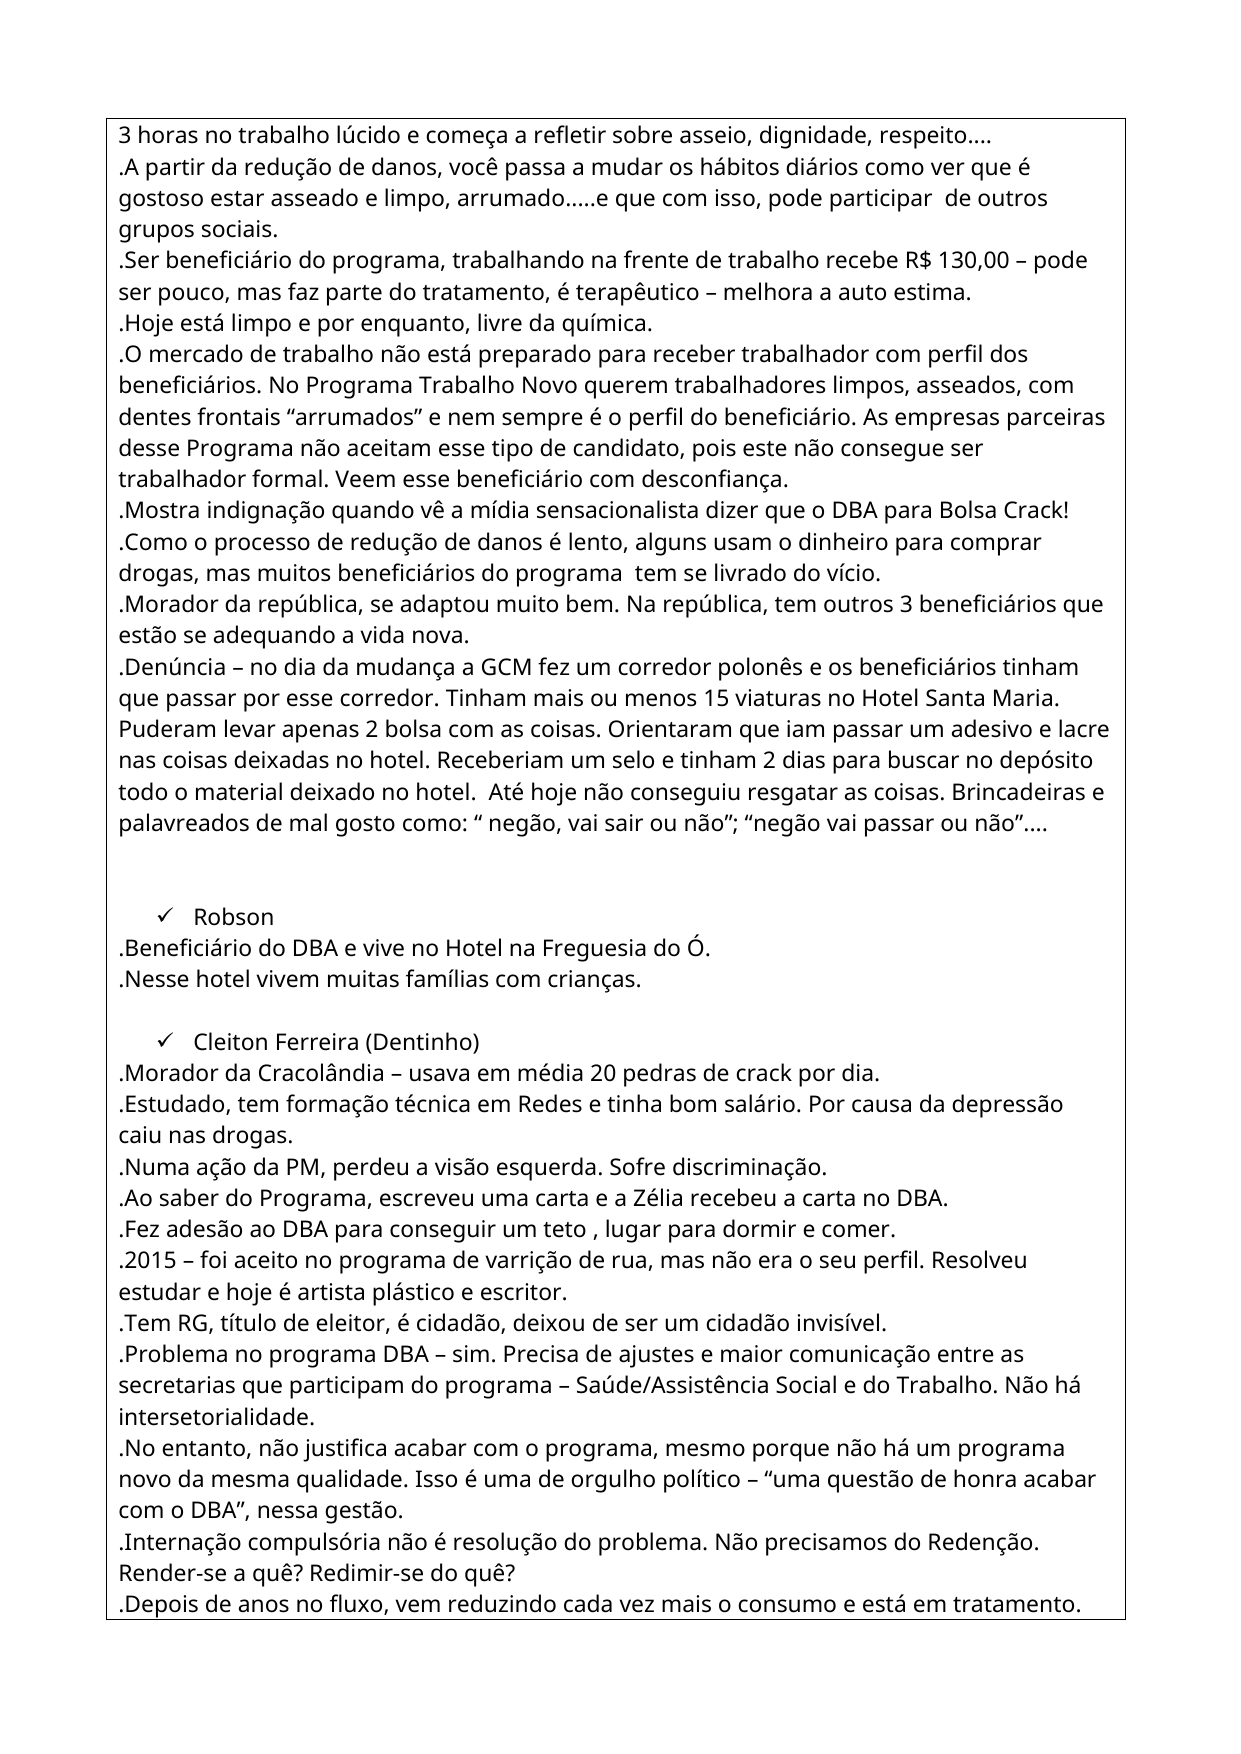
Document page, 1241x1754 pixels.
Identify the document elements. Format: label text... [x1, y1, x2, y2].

table_header 3 horas no trabalho lúcido e começa a refletir sobre asseio, dignidade, respeito.... .A partir da redução de danos, você passa a mudar os hábitos diários como ver que é gostoso estar asseado e limpo, arrumado.....e que com isso, pode participar de outros grupos sociais. .Ser beneficiário do programa, trabalhando na frente de trabalho recebe R$ 130,00 – pode ser pouco, mas faz parte do tratamento, é terapêutico – melhora a auto estima. .Hoje está limpo e por enquanto, livre da química. .O mercado de trabalho não está preparado para receber trabalhador com perfil dos beneficiários. No Programa Trabalho Novo querem trabalhadores limpos, asseados, com dentes frontais “arrumados” e nem sempre é o perfil do beneficiário. As empresas parceiras desse Programa não aceitam esse tipo de candidato, pois este não consegue ser trabalhador formal. Veem esse beneficiário com desconfiança. .Mostra indignação quando vê a mídia sensacionalista dizer que o DBA para Bolsa Crack! .Como o processo de redução de danos é lento, alguns usam o dinheiro para comprar drogas, mas muitos beneficiários do programa tem se livrado do vício. .Morador da república, se adaptou muito bem. Na república, tem outros 3 beneficiários que estão se adequando a vida nova. .Denúncia – no dia da mudança a GCM fez um corredor polonês e os beneficiários tinham que passar por esse corredor. Tinham mais ou menos 15 viaturas no Hotel Santa Maria. Puderam levar apenas 2 bolsa com as coisas. Orientaram que iam passar um adesivo e lacre nas coisas deixadas no hotel. Receberiam um selo e tinham 2 dias para buscar no depósito todo o material deixado no hotel. Até hoje não conseguiu resgatar as coisas. Brincadeiras e palavreados de mal gosto como: “ negão, vai sair ou não”; “negão vai passar ou não”.... Robson .Beneficiário do DBA e vive no Hotel na Freguesia do Ó. .Nesse hotel vivem muitas famílias com crianças. Cleiton Ferreira (Dentinho) .Morador da Cracolândia – usava em média 20 pedras de crack por dia. .Estudado, tem formação técnica em Redes e tinha bom salário. Por causa da depressão caiu nas drogas. .Numa ação da PM, perdeu a visão esquerda. Sofre discriminação. .Ao saber do Programa, escreveu uma carta e a Zélia recebeu a carta no DBA. .Fez adesão ao DBA para conseguir um teto , lugar para dormir e comer. .2015 – foi aceito no programa de varrição de rua, mas não era o seu perfil. Resolveu estudar e hoje é artista plástico e escritor. .Tem RG, título de eleitor, é cidadão, deixou de ser um cidadão invisível. .Problema no programa DBA – sim. Precisa de ajustes e maior comunicação entre as secretarias que participam do programa – Saúde/Assistência Social e do Trabalho. Não há intersetorialidade. .No entanto, não justifica acabar com o programa, mesmo porque não há um programa novo da mesma qualidade. Isso é uma de orgulho político – “uma questão de honra acabar com o DBA”, nessa gestão. .Internação compulsória não é resolução do problema. Não precisamos do Redenção. Render-se a quê? Redimir-se do quê? .Depois de anos no fluxo, vem reduzindo cada vez mais o consumo e está em tratamento. [107, 119, 1125, 1619]
